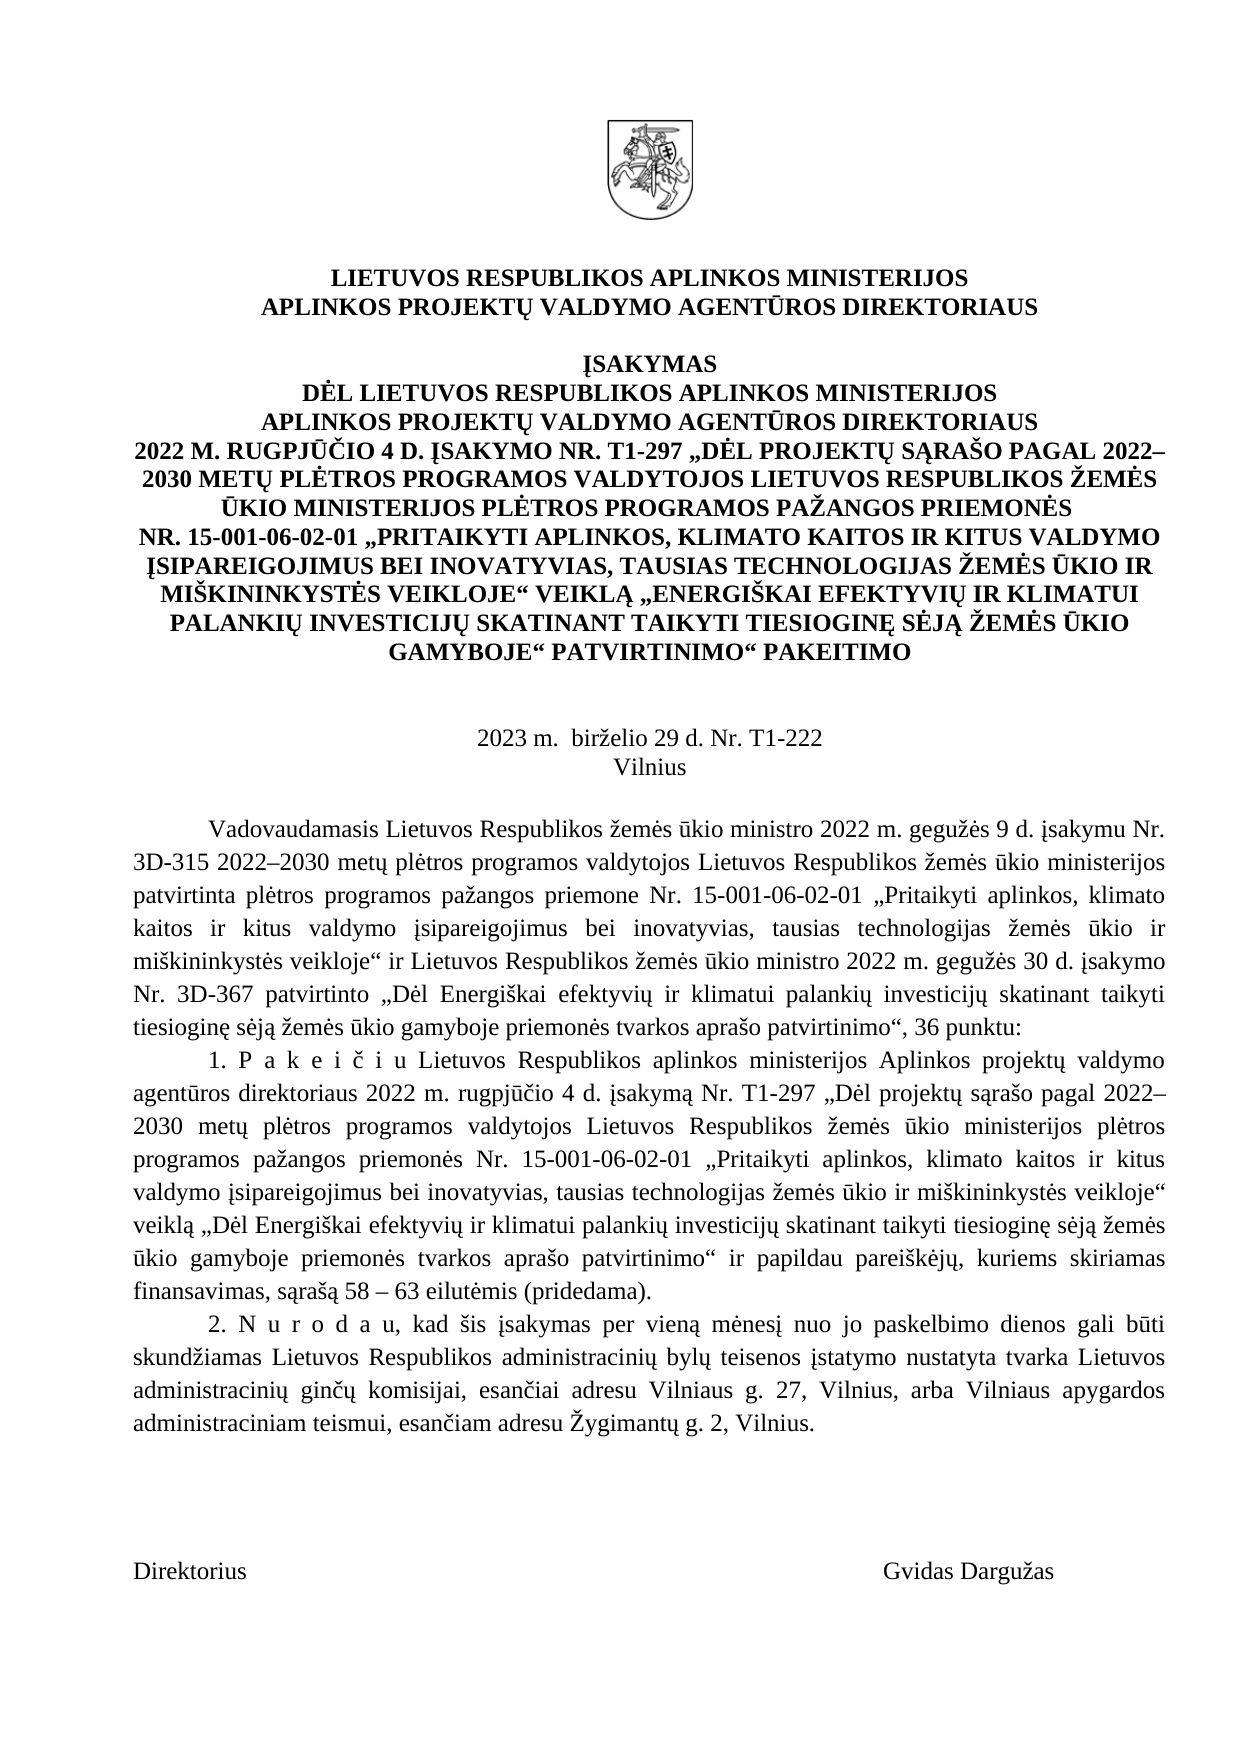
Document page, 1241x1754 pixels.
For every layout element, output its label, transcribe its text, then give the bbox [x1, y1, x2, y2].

text 2023 m. birželio 29 d. Nr. T1-222 [133, 723, 1167, 752]
text APLINKOS PROJEKTŲ VALDYMO AGENTŪROS DIREKTORIAUS [133, 292, 1167, 321]
text LIETUVOS RESPUBLIKOS APLINKOS MINISTERIJOS [133, 263, 1167, 292]
text 1. P a k e i č i u Lietuvos Respublikos aplinkos ministerijos Aplinkos projektų valdymo agentūros direktoriaus 2022 m. rugpjūčio 4 d. įsakymą Nr. T1-297 „Dėl projektų sąrašo pagal 2022–2030 metų plėtros programos valdytojos Lietuvos Respublikos žemės ūkio ministerijos plėtros programos pažangos priemonės Nr. 15-001-06-02-01 „Pritaikyti aplinkos, klimato kaitos ir kitus valdymo įsipareigojimus bei inovatyvias, tausias technologijas žemės ūkio ir miškininkystės veikloje“ veiklą „Dėl Energiškai efektyvių ir klimatui palankių investicijų skatinant taikyti tiesioginę sėją žemės ūkio gamyboje priemonės tvarkos aprašo patvirtinimo“ ir papildau pareiškėjų, kuriems skiriamas finansavimas, sąrašą 58 – 63 eilutėmis (pridedama). [133, 1045, 1167, 1305]
text Vilnius [133, 752, 1167, 781]
text Vadovaudamasis Lietuvos Respublikos žemės ūkio ministro 2022 m. gegužės 9 d. įsakymu Nr. 3D-315 2022–2030 metų plėtros programos valdytojos Lietuvos Respublikos žemės ūkio ministerijos patvirtinta plėtros programos pažangos priemone Nr. 15-001-06-02-01 „Pritaikyti aplinkos, klimato kaitos ir kitus valdymo įsipareigojimus bei inovatyvias, tausias technologijas žemės ūkio ir miškininkystės veikloje“ ir Lietuvos Respublikos žemės ūkio ministro 2022 m. gegužės 30 d. įsakymo Nr. 3D-367 patvirtinto „Dėl Energiškai efektyvių ir klimatui palankių investicijų skatinant taikyti tiesioginę sėją žemės ūkio gamyboje priemonės tvarkos aprašo patvirtinimo“, 36 punktu: [133, 814, 1167, 1041]
text Įsakymas [133, 349, 1167, 378]
text Direktorius Gvidas Dargužas [133, 1556, 1167, 1585]
text DĖL LIETUVOS RESPUBLIKOS APLINKOS MINISTERIJOS APLINKOS PROJEKTŲ VALDYMO AGENTŪROS DIREKTORIAUS 2022 M. RUGPJŪČIO 4 D. ĮSAKYMO NR. T1-297 „DĖL PROJEKTŲ SĄRAŠO PAGAL 2022–2030 METŲ PLĖTROS PROGRAMOS VALDYTOJOS LIETUVOS RESPUBLIKOS ŽEMĖS ŪKIO MINISTERIJOS PLĖTROS PROGRAMOS PAŽANGOS PRIEMONĖS NR. 15-001-06-02-01 „Pritaikyti aplinkos, klimato kaitos ir kitus valdymo įsipareigojimus bei inovatyvias, tausias technologijas žemės ūkio ir miškininkystės veikloje“ VEIKLĄ „Energiškai efektyvių ir klimatui palankių investicijų skatinant taikyti tiesioginę sėją žemės ūkio gamyboje“ PATVIRTINIMO“ pakeitimo [133, 378, 1167, 666]
text 2. N u r o d a u, kad šis įsakymas per vieną mėnesį nuo jo paskelbimo dienos gali būti skundžiamas Lietuvos Respublikos administracinių bylų teisenos įstatymo nustatyta tvarka Lietuvos administracinių ginčų komisijai, esančiai adresu Vilniaus g. 27, Vilnius, arba Vilniaus apygardos administraciniam teismui, esančiam adresu Žygimantų g. 2, Vilnius. [133, 1309, 1167, 1437]
